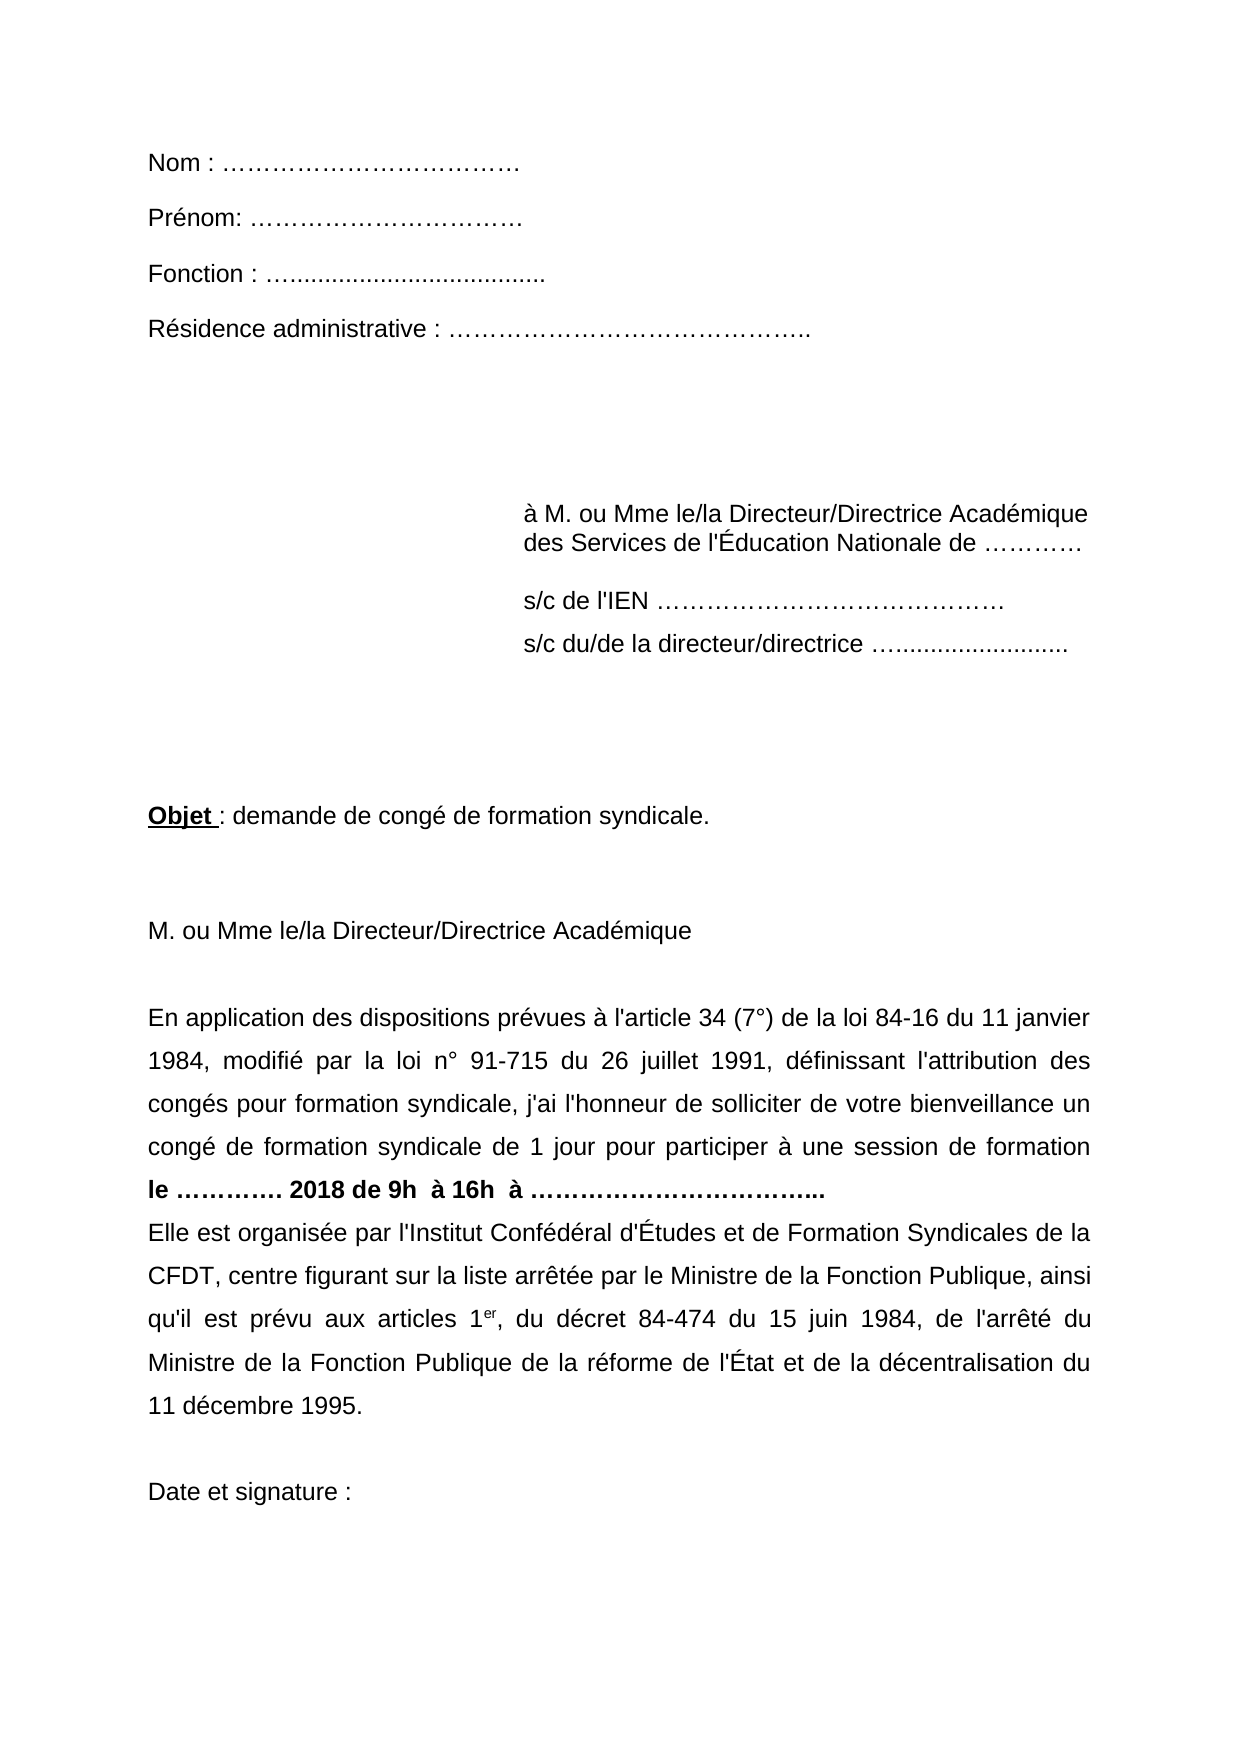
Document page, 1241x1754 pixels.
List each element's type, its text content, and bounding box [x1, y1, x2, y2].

text Date et signature : [148, 1477, 1093, 1506]
text Objet : demande de congé de formation syndicale. [148, 801, 1093, 830]
text M. ou Mme le/la Directeur/Directrice Académique [148, 916, 1093, 945]
text Fonction : …..................................... [148, 259, 1093, 288]
text à M. ou Mme le/la Directeur/Directrice Académique des Services de l'Éducation Nationale de ………… [523, 499, 1093, 557]
text Résidence administrative : …………………………………….. [148, 314, 1093, 343]
text s/c de l'IEN …………………………………… [523, 586, 1093, 614]
text Nom : ……………………………… [148, 148, 1093, 176]
text En application des dispositions prévues à l'article 34 (7°) de la loi 84-16 du 11 janvier 1984, modifié par la loi n° 91-715 du 26 juillet 1991, définissant l'attribution des congés pour formation syndicale, j'ai l'honneur de solliciter de votre bienveillance un congé de formation syndicale de 1 jour pour participer à une session de formation le …………. 2018 de 9h à 16h à ……………………………... [148, 1003, 1093, 1204]
text s/c du/de la directeur/directrice …......................... [523, 629, 1093, 658]
text Prénom: …………………………… [148, 203, 1093, 232]
text Elle est organisée par l'Institut Confédéral d'Études et de Formation Syndicales de la CFDT, centre figurant sur la liste arrêtée par le Ministre de la Fonction Publique, ainsi qu'il est prévu aux articles 1er, du décret 84-474 du 15 juin 1984, de l'arrêté du Ministre de la Fonction Publique de la réforme de l'État et de la décentralisation du 11 décembre 1995. [148, 1218, 1093, 1419]
